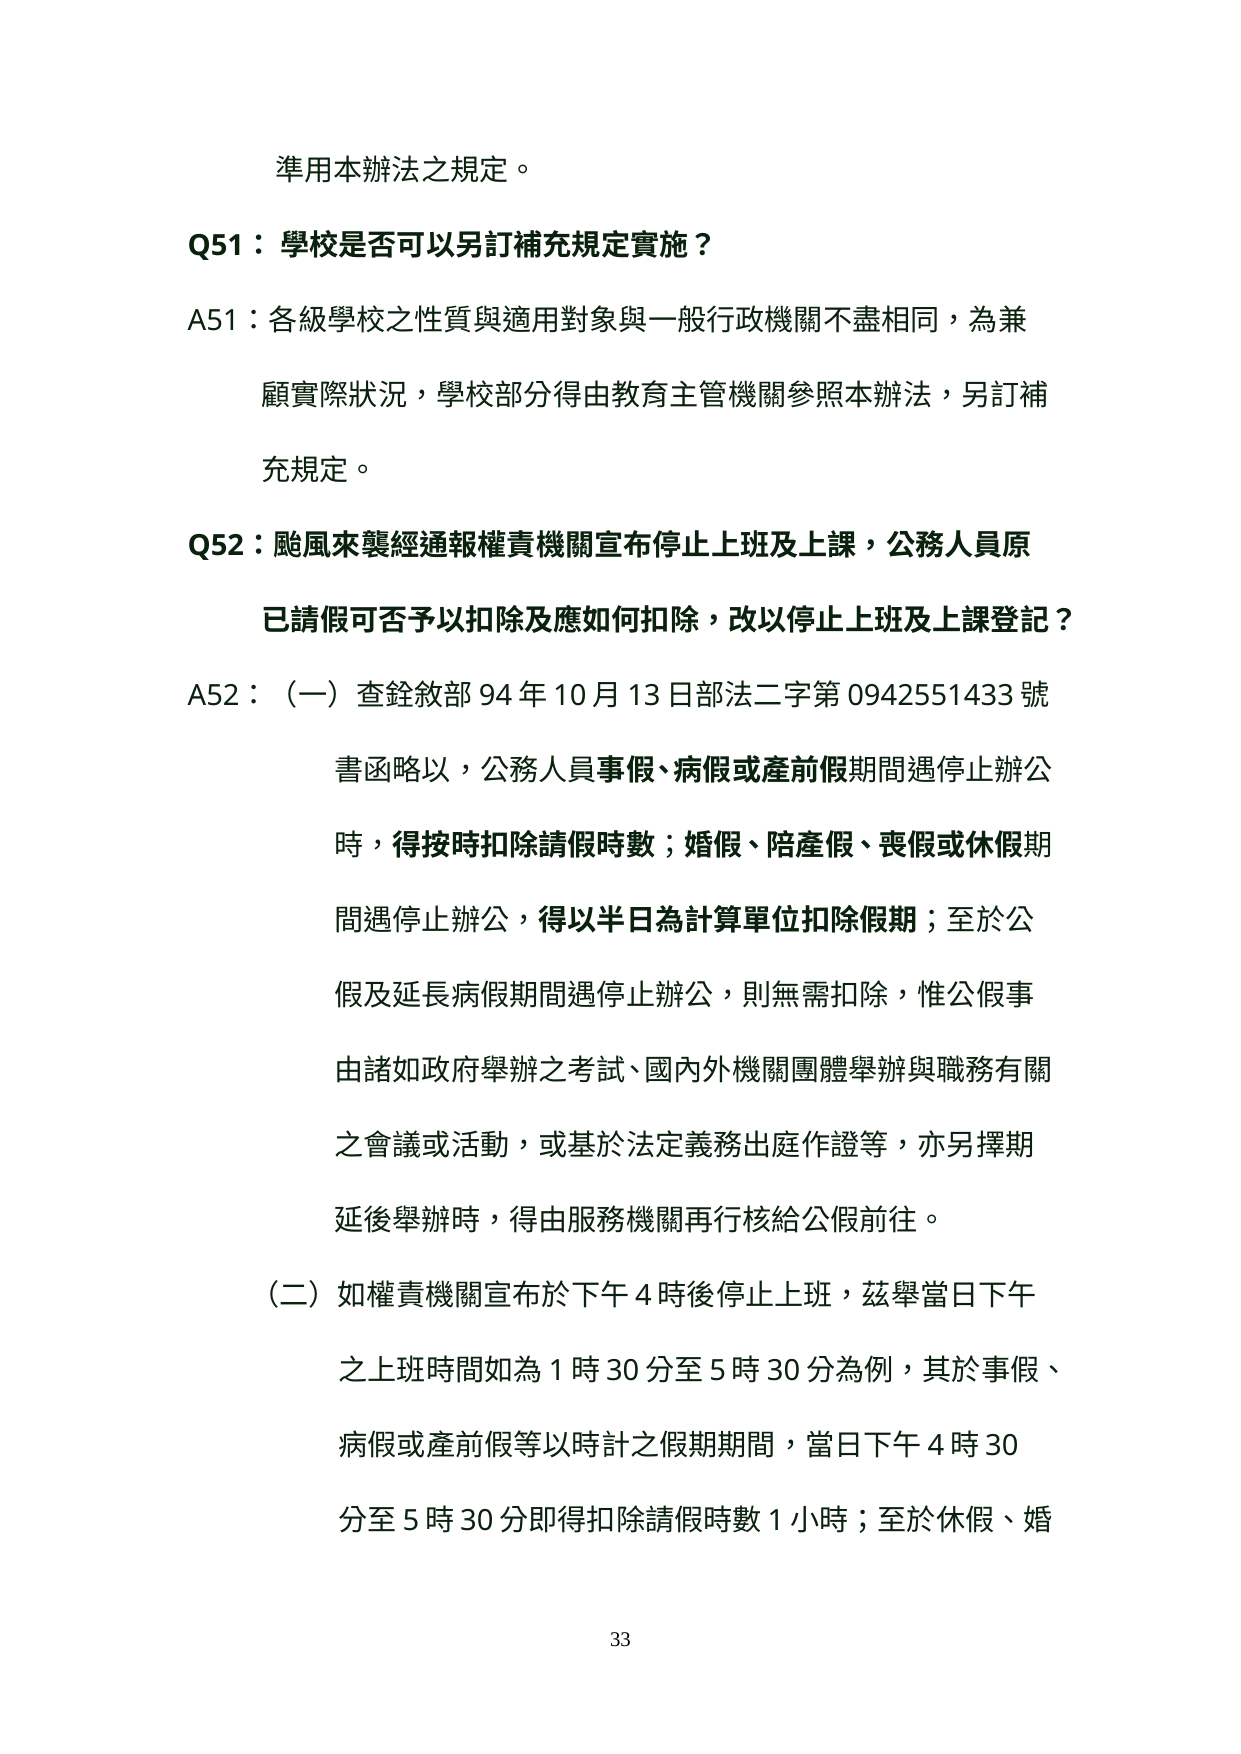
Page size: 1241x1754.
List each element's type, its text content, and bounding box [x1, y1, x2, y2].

text A51：各級學校之性質與適用對象與一般行政機關不盡相同，為兼顧實際狀況，學校部分得由教育主管機關參照本辦法，另訂補充規定。 [187, 280, 1053, 505]
text Q51： 學校是否可以另訂補充規定實施？ [187, 205, 1053, 280]
text A52：（一）查銓敘部94年10月13日部法二字第0942551433號書函略以，公務人員事假、病假或產前假期間遇停止辦公時，得按時扣除請假時數；婚假、陪產假、喪假或休假期間遇停止辦公，得以半日為計算單位扣除假期；至於公假及延長病假期間遇停止辦公，則無需扣除，惟公假事由諸如政府舉辦之考試、國內外機關團體舉辦與職務有關之會議或活動，或基於法定義務出庭作證等，亦另擇期延後舉辦時，得由服務機關再行核給公假前往。 [187, 655, 1053, 1255]
text （二）如權責機關宣布於下午4時後停止上班，茲舉當日下午之上班時間如為1時30分至5時30分為例，其於事假、病假或產前假等以時計之假期期間，當日下午4時30分至5時30分即得扣除請假時數1小時；至於休假、婚假、陪產假或喪假等以半日計之假期，當日下午1時30分至4時應到公服勤期間，既已實施假期，4時以後雖宣布停止上班，惟似無法再視同放假扣除假期。 [250, 1255, 1053, 1555]
text 準用本辦法之規定。 [187, 130, 1053, 205]
text Q52：颱風來襲經通報權責機關宣布停止上班及上課，公務人員原已請假可否予以扣除及應如何扣除，改以停止上班及上課登記？ [187, 505, 1053, 655]
